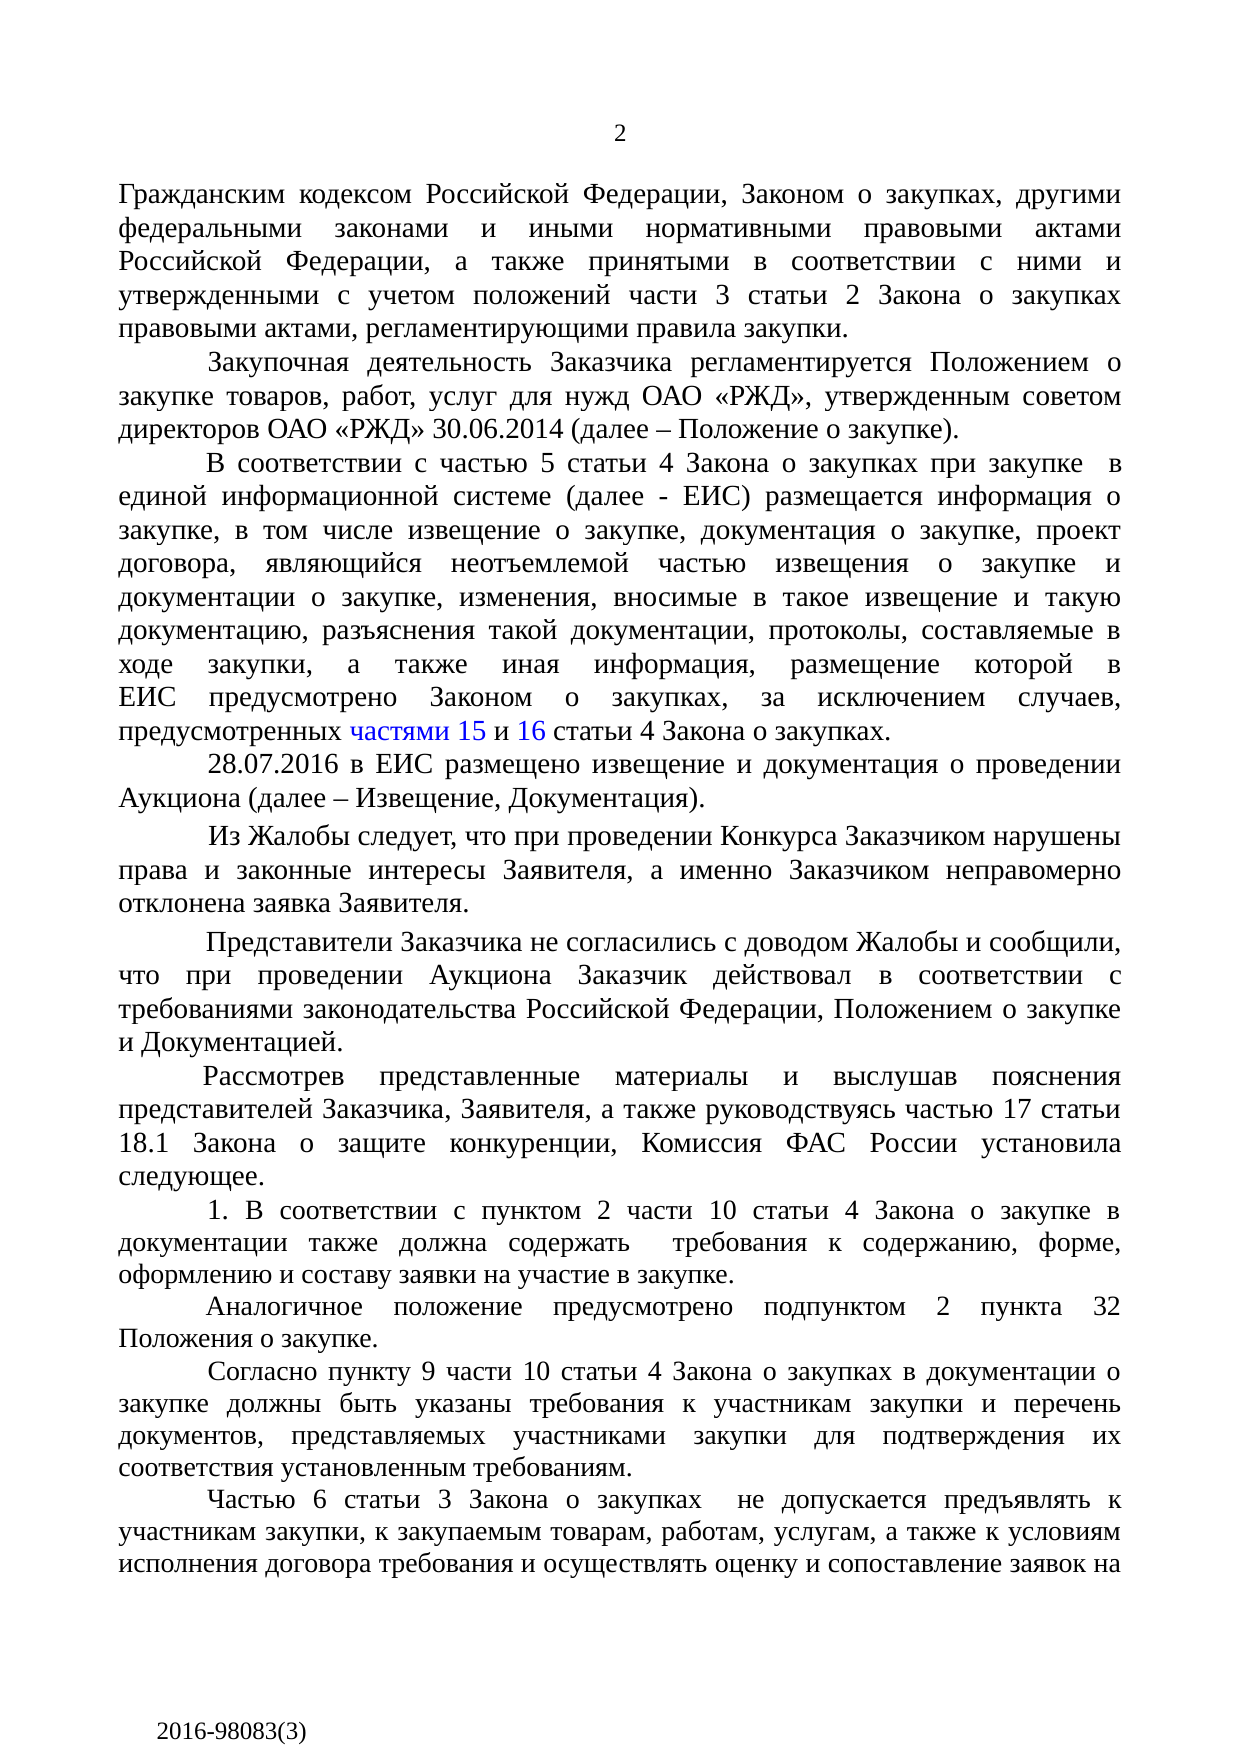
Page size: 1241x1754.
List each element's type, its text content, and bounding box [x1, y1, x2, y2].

text Гражданским кодексом Российской Федерации, Законом о закупках, другими федеральными законами и иными нормативными правовыми актами Российской Федерации, а также принятыми в соответствии с ними и утвержденными с учетом положений части 3 статьи 2 Закона о закупках правовыми актами, регламентирующими правила закупки. [118, 176, 1122, 344]
text Рассмотрев представленные материалы и выслушав пояснения представителей Заказчика, Заявителя, а также руководствуясь частью 17 статьи 18.1 Закона о защите конкуренции, Комиссия ФАС России установила следующее. [118, 1058, 1122, 1192]
text Представители Заказчика не согласились с доводом Жалобы и сообщили, что при проведении Аукциона Заказчик действовал в соответствии с требованиями законодательства Российской Федерации, Положением о закупке и Документацией. [118, 924, 1122, 1058]
text Частью 6 статьи 3 Закона о закупках не допускается предъявлять к участникам закупки, к закупаемым товарам, работам, услугам, а также к условиям исполнения договора требования и осуществлять оценку и сопоставление заявок на [118, 1482, 1122, 1578]
text Согласно пункту 9 части 10 статьи 4 Закона о закупках в документации о закупке должны быть указаны требования к участникам закупки и перечень документов, представляемых участниками закупки для подтверждения их соответствия установленным требованиям. [118, 1354, 1122, 1482]
text Аналогичное положение предусмотрено подпунктом 2 пункта 32 Положения о закупке. [118, 1290, 1122, 1354]
text Из Жалобы следует, что при проведении Конкурса Заказчиком нарушены права и законные интересы Заявителя, а именно Заказчиком неправомерно отклонена заявка Заявителя. [118, 818, 1122, 919]
text Закупочная деятельность Заказчика регламентируется Положением о закупке товаров, работ, услуг для нужд ОАО «РЖД», утвержденным советом директоров ОАО «РЖД» 30.06.2014 (далее – Положение о закупке). [118, 344, 1122, 445]
text 28.07.2016 в ЕИС размещено извещение и документация о проведении Аукциона (далее – Извещение, Документация). [118, 747, 1122, 814]
text В соответствии с частью 5 статьи 4 Закона о закупках при закупке в единой информационной системе (далее - ЕИС) размещается информация о закупке, в том числе извещение о закупке, документация о закупке, проект договора, являющийся неотъемлемой частью извещения о закупке и документации о закупке, изменения, вносимые в такое извещение и такую документацию, разъяснения такой документации, протоколы, составляемые в ходе закупки, а также иная информация, размещение которой в ЕИС предусмотрено Законом о закупках, за исключением случаев, предусмотренных частями 15 и 16 статьи 4 Закона о закупках. [118, 445, 1122, 747]
text 1. В соответствии с пунктом 2 части 10 статьи 4 Закона о закупке в документации также должна содержать требования к содержанию, форме, оформлению и составу заявки на участие в закупке. [118, 1192, 1122, 1290]
